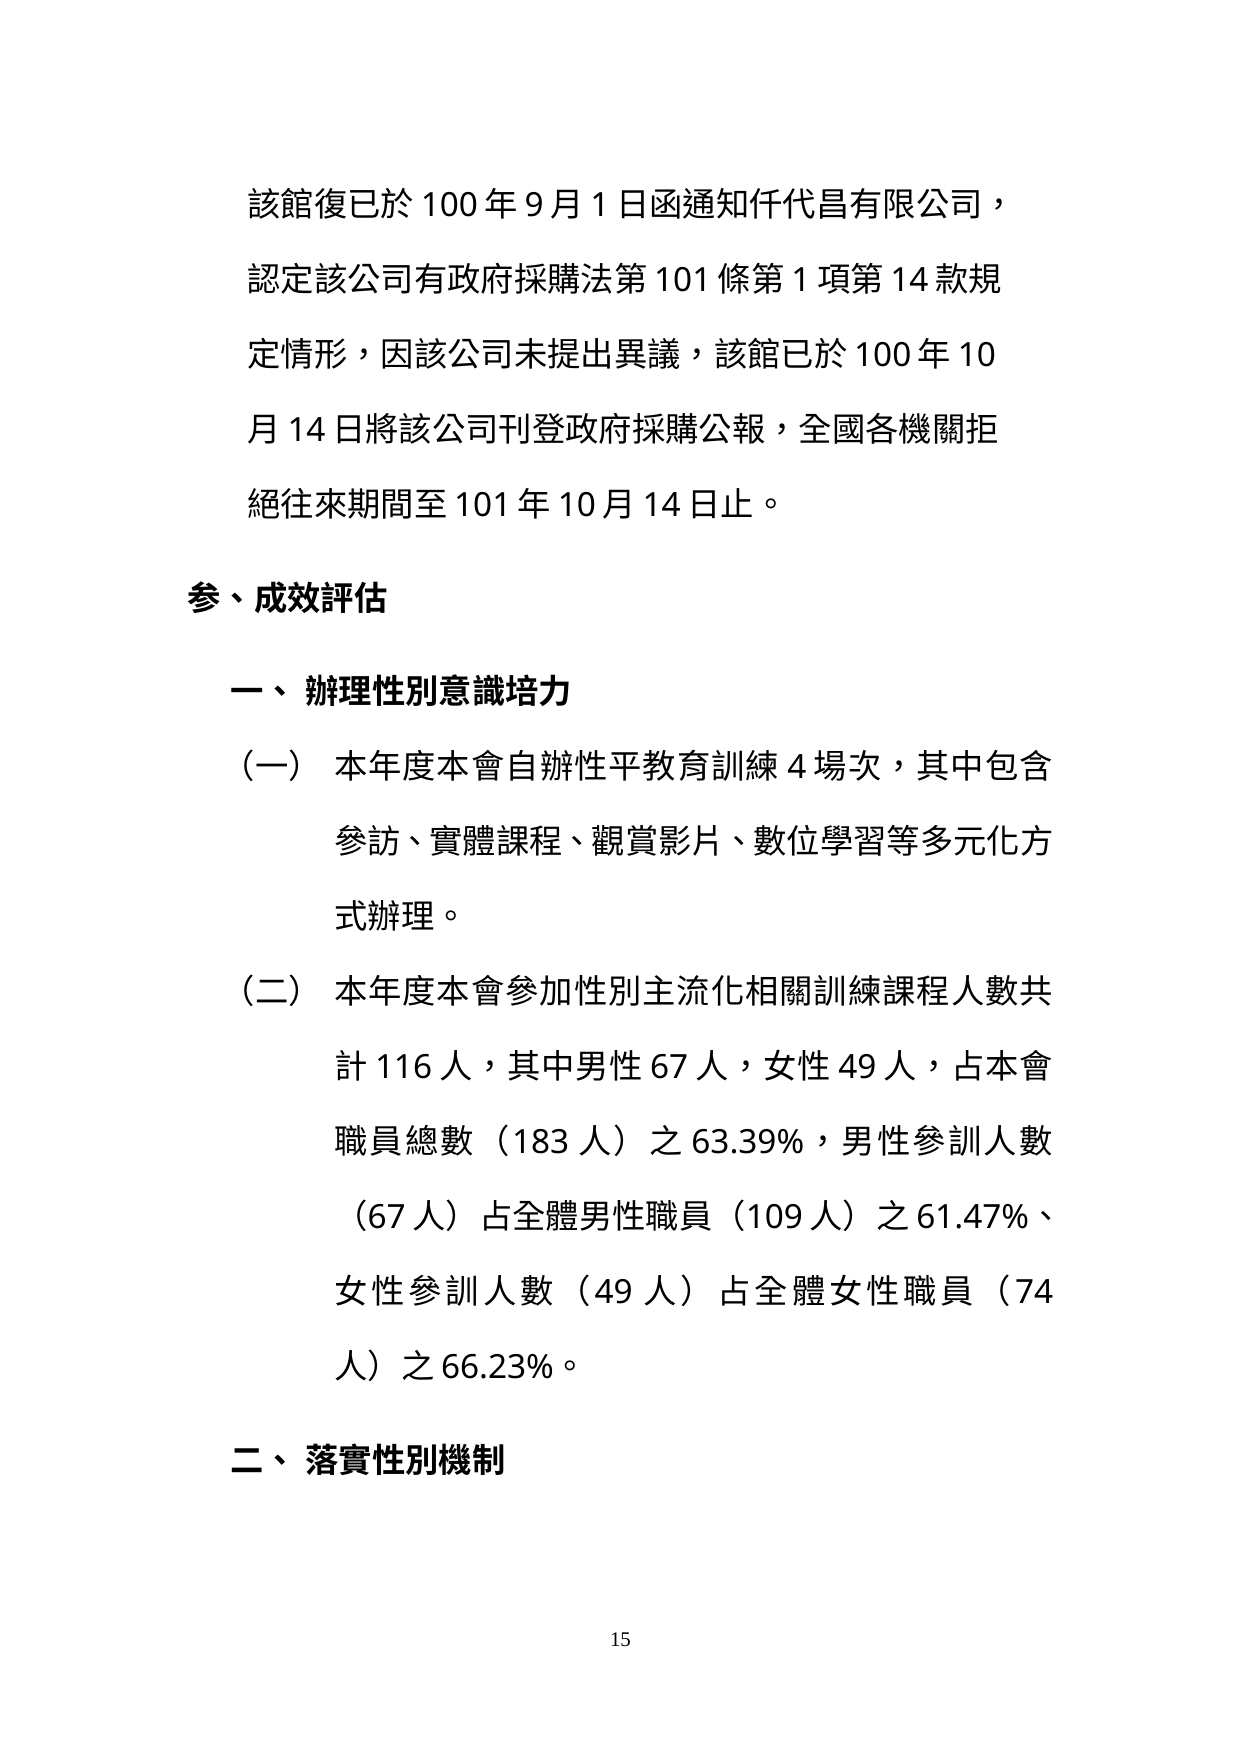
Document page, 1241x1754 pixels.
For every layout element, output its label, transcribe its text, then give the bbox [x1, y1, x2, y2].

list 辦理性別意識培力 [230, 652, 1053, 727]
text 絕往來期間至101年10月14日止。 [178, 464, 1053, 539]
text 該館復已於100年9月1日函通知仟代昌有限公司， [178, 164, 1053, 239]
list 本年度本會參加性別主流化相關訓練課程人數共計116人，其中男性67人，女性49人，占本會職員總數（183人）之63.39%，男性參訓人數（67人）占全體男性職員（109人）之61.47%、女性參訓人數（49人）占全體女性職員（74人）之66.23%。 [222, 952, 1053, 1402]
text 認定該公司有政府採購法第101條第1項第14款規 [178, 239, 1053, 314]
text 定情形，因該公司未提出異議，該館已於100年10 [178, 314, 1053, 389]
text 月14日將該公司刊登政府採購公報，全國各機關拒 [178, 389, 1053, 464]
list 落實性別機制 [230, 1421, 1053, 1496]
list 本年度本會自辦性平教育訓練4場次，其中包含參訪、實體課程、觀賞影片、數位學習等多元化方式辦理。 [222, 727, 1053, 952]
text 参、成效評估 [187, 558, 1053, 633]
